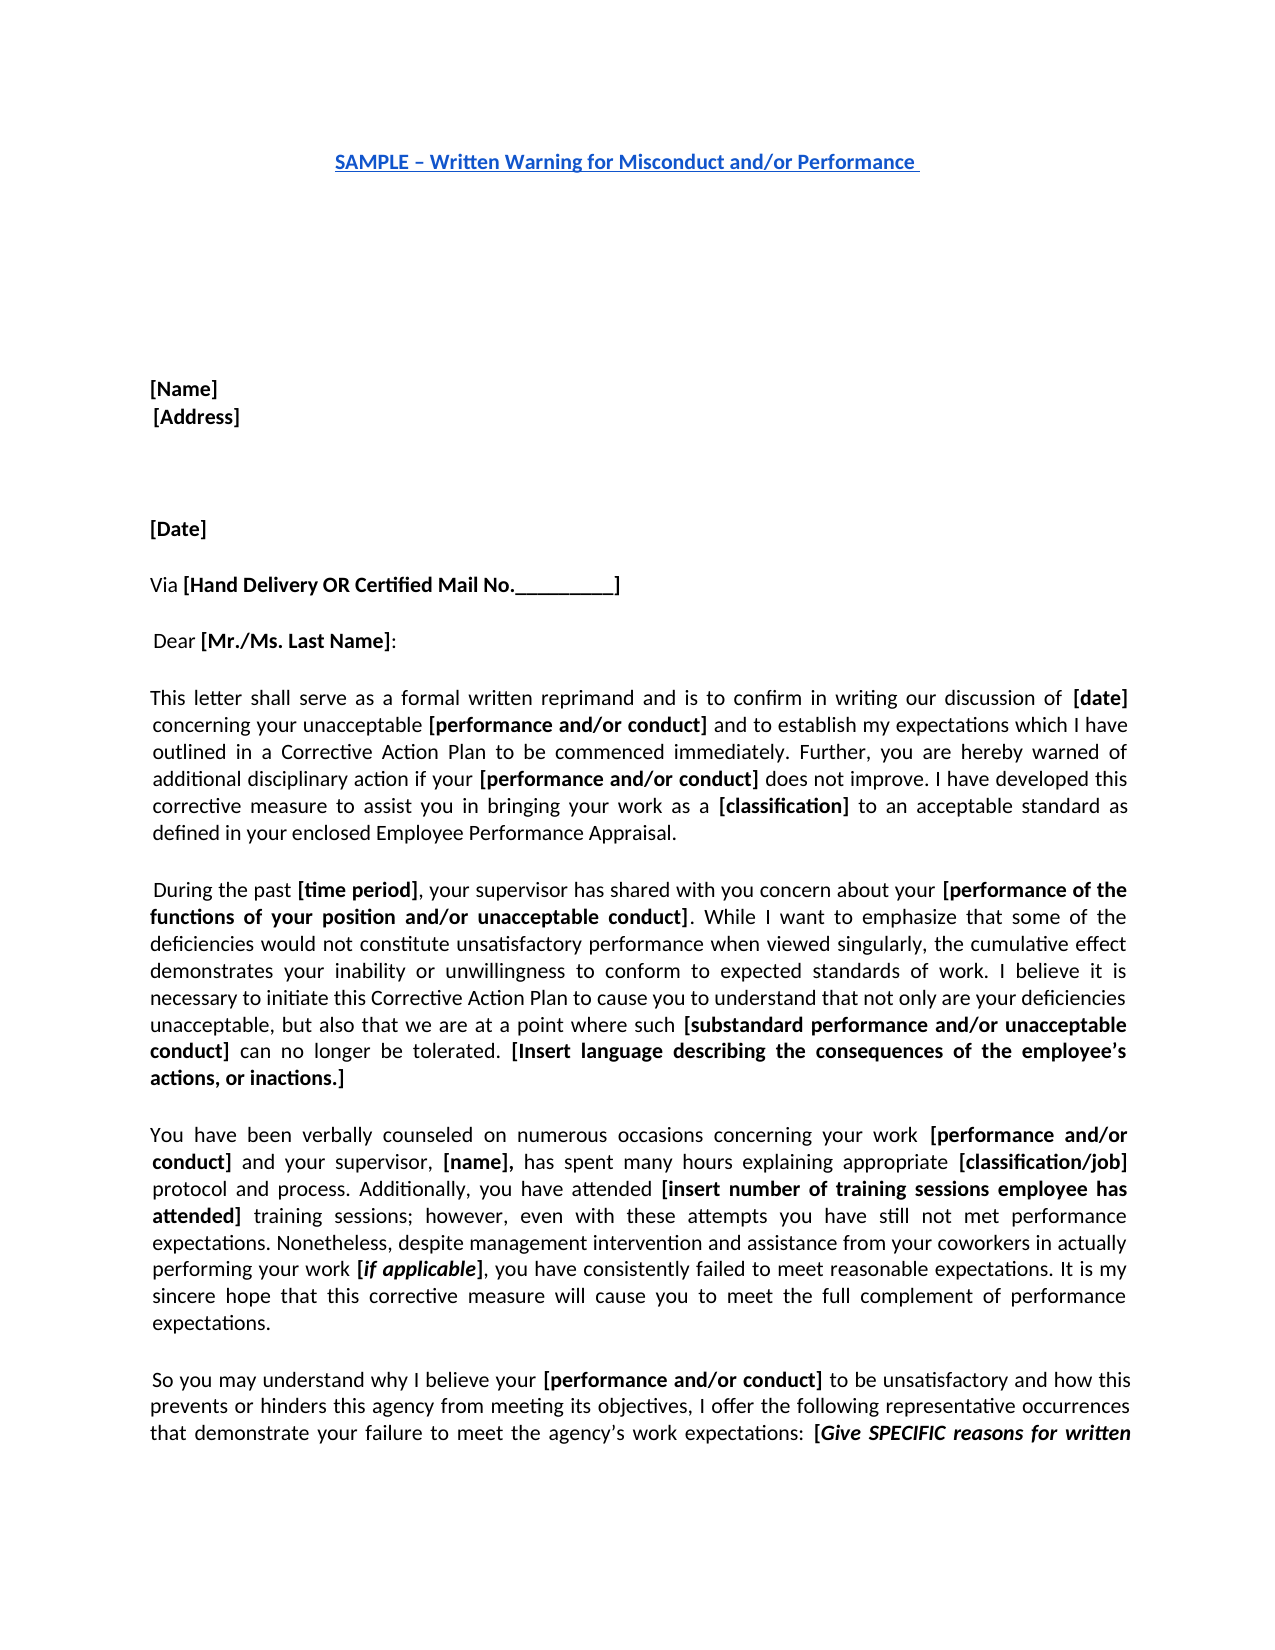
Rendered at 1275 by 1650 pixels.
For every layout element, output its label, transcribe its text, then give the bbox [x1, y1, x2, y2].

text Dear [Mr./Ms. Last Name]: [153, 628, 1138, 654]
text You have been verbally counseled on numerous occasions concerning your work [performance and/or conduct] and your supervisor, [name], has spent many hours explaining appropriate [classification/job] protocol and process. Additionally, you have attended [insert number of training sessions employee has attended] training sessions; however, even with these attempts you have still not met performance expectations. Nonetheless, despite management intervention and assistance from your coworkers in actually performing your work [if applicable], you have consistently failed to meet reasonable expectations. It is my sincere hope that this corrective measure will cause you to meet the full complement of performance expectations. [150, 1121, 1128, 1336]
text SAMPLE – Written Warning for Misconduct and/or Performance [335, 148, 1138, 174]
text Via [Hand Delivery OR Certified Mail No._________] [150, 571, 1138, 598]
text [Name] [149, 375, 1138, 401]
text So you may understand why I believe your [performance and/or conduct] to be unsatisfactory and how this prevents or hinders this agency from meeting its objectives, I offer the following representative occurrences that demonstrate your failure to meet the agency’s work expectations: [Give SPECIFIC reasons for written [150, 1366, 1132, 1446]
text [Address] [153, 403, 1138, 430]
text [Date] [149, 515, 1138, 542]
text During the past [time period], your supervisor has shared with you concern about your [performance of the functions of your position and/or unacceptable conduct]. While I want to emphasize that some of the deficiencies would not constitute unsatisfactory performance when viewed singularly, the cumulative effect demonstrates your inability or unwillingness to conform to expected standards of work. I believe it is necessary to initiate this Corrective Action Plan to cause you to understand that not only are your deficiencies unacceptable, but also that we are at a point where such [substandard performance and/or unacceptable conduct] can no longer be tolerated. [Insert language describing the consequences of the employee’s actions, or inactions.] [150, 876, 1127, 1091]
text This letter shall serve as a formal written reprimand and is to confirm in writing our discussion of [date] concerning your unacceptable [performance and/or conduct] and to establish my expectations which I have outlined in a Corrective Action Plan to be commenced immediately. Further, you are hereby warned of additional disciplinary action if your [performance and/or conduct] does not improve. I have developed this corrective measure to assist you in bringing your work as a [classification] to an acceptable standard as defined in your enclosed Employee Performance Appraisal. [150, 684, 1128, 846]
